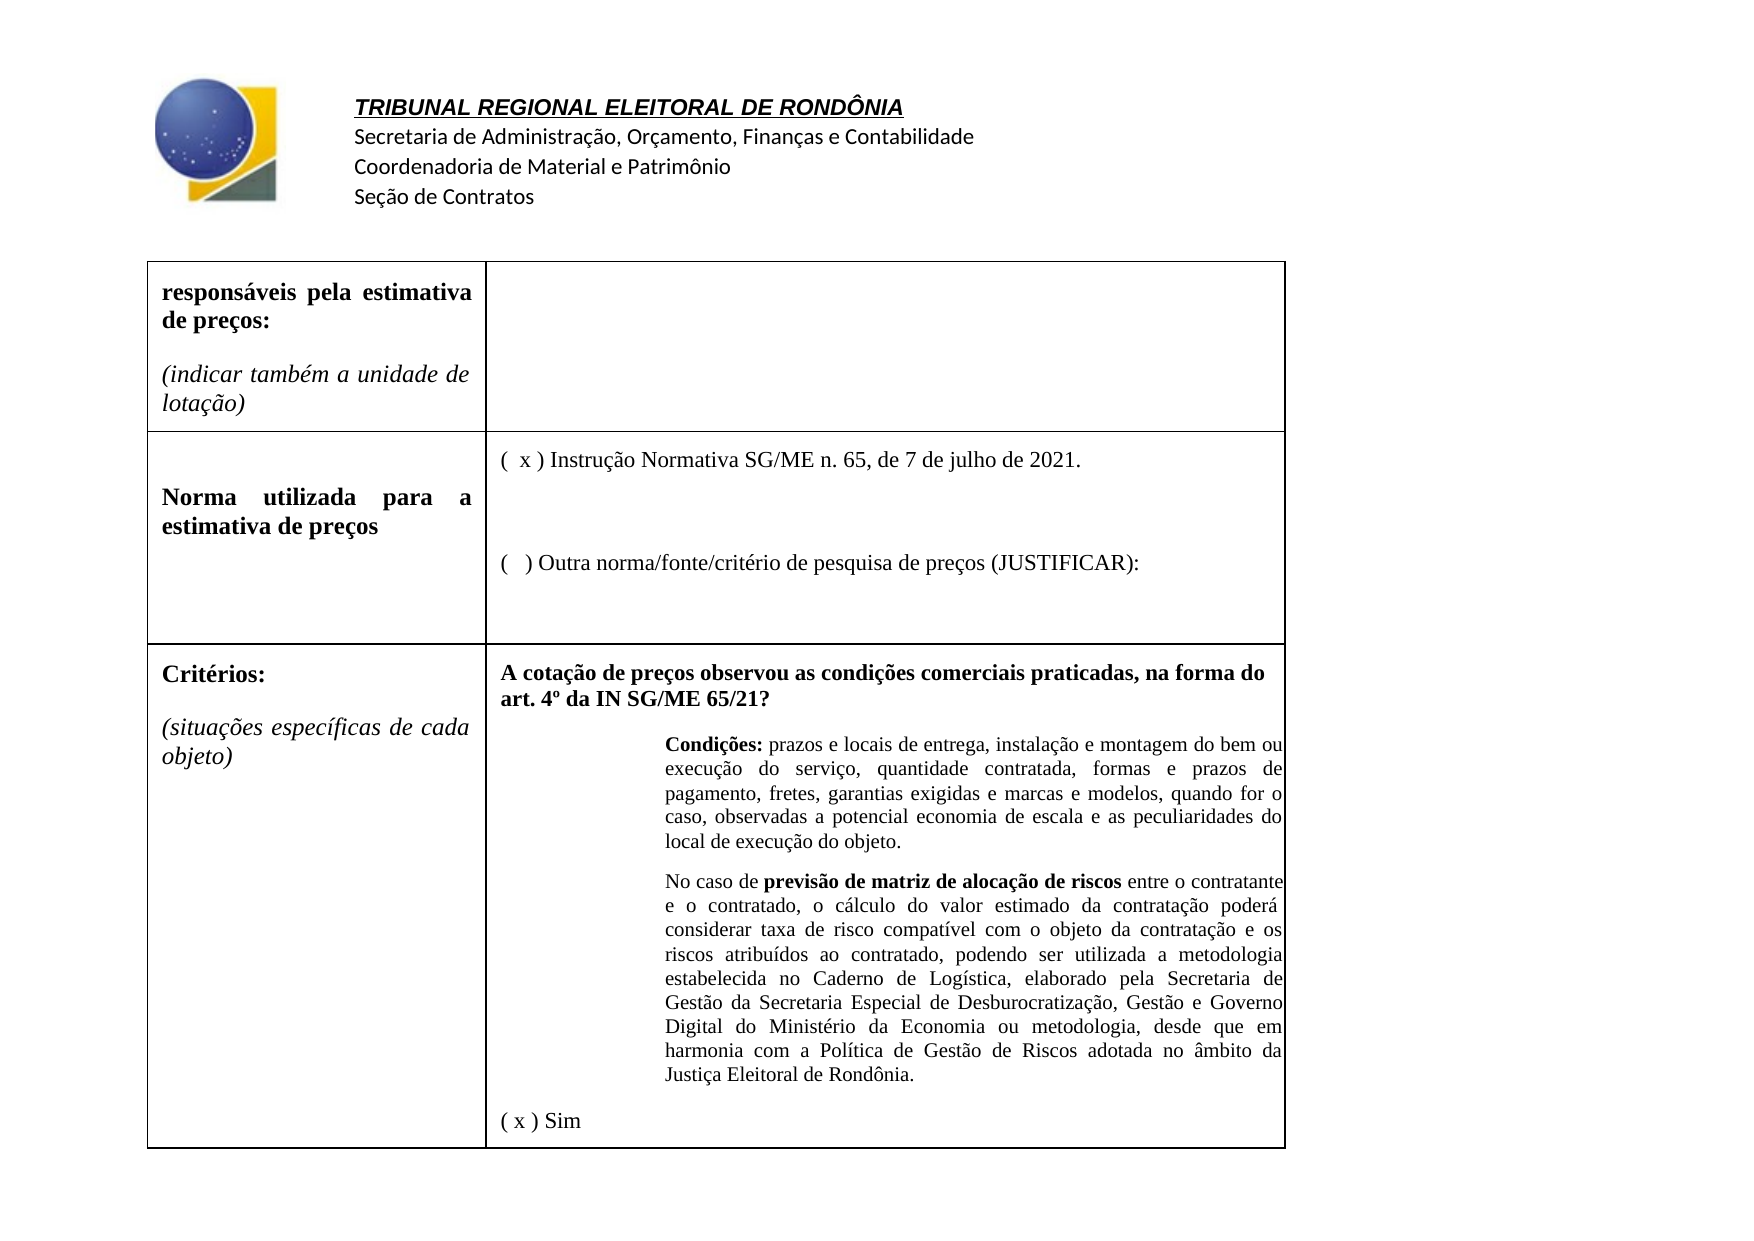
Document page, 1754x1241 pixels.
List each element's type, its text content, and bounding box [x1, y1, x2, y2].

table_cell ( x ) Instrução Normativa SG/ME n. 65, de 7 de julho de 2021. ( ) Outra norma/fonte/critério de pesquisa de preços (JUSTIFICAR): [487, 432, 1284, 643]
table_cell [487, 262, 1284, 431]
table_cell responsáveis pela estimativa de preços: (indicar também a unidade de lotação) [148, 262, 485, 431]
table_cell A cotação de preços observou as condições comerciais praticadas, na forma do art. 4º da IN SG/ME 65/21? Condições: prazos e locais de entrega, instalação e montagem do bem ou execução do serviço, quantidade contratada, formas e prazos de pagamento, fretes, garantias exigidas e marcas e modelos, quando for o caso, observadas a potencial economia de escala e as peculiaridades do local de execução do objeto. No caso de previsão de matriz de alocação de riscos entre o contratante e o contratado, o cálculo do valor estimado da contratação poderá considerar taxa de risco compatível com o objeto da contratação e os riscos atribuídos ao contratado, podendo ser utilizada a metodologia estabelecida no Caderno de Logística, elaborado pela Secretaria de Gestão da Secretaria Especial de Desburocratização, Gestão e Governo Digital do Ministério da Economia ou metodologia, desde que em harmonia com a Política de Gestão de Riscos adotada no âmbito da Justiça Eleitoral de Rondônia. ( x ) Sim [487, 645, 1284, 1147]
table_cell Norma utilizada para a estimativa de preços [148, 432, 485, 643]
table_cell Critérios: (situações específicas de cada objeto) [148, 645, 485, 1147]
